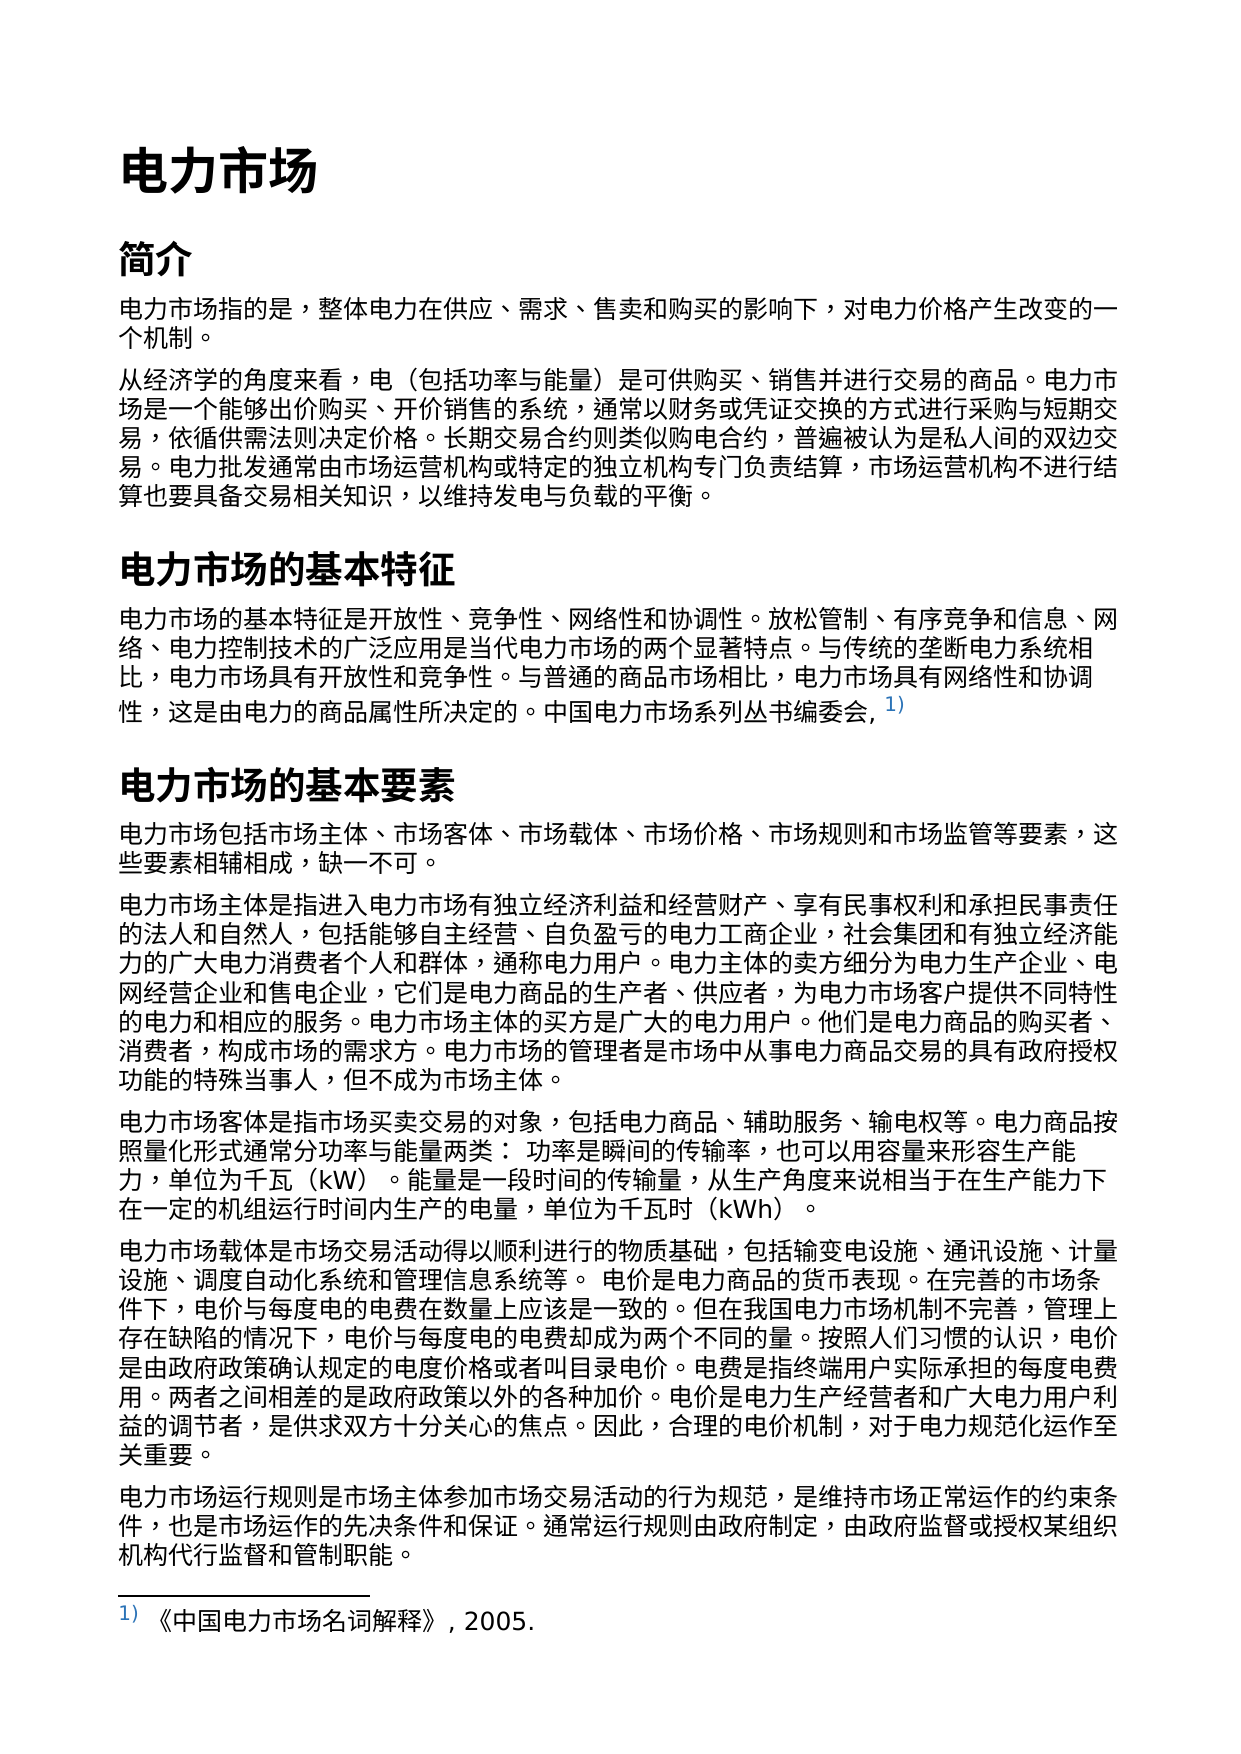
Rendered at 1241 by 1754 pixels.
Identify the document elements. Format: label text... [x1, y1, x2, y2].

text 电力市场包括市场主体、市场客体、市场载体、市场价格、市场规则和市场监管等要素，这些要素相辅相成，缺一不可。 [118, 821, 1122, 879]
text 电力市场运行规则是市场主体参加市场交易活动的行为规范，是维持市场正常运作的约束条件，也是市场运作的先决条件和保证。通常运行规则由政府制定，由政府监督或授权某组织机构代行监督和管制职能。 [118, 1483, 1122, 1571]
subtitle 电力市场的基本要素 [118, 764, 1122, 808]
text 电力市场主体是指进入电力市场有独立经济利益和经营财产、享有民事权利和承担民事责任的法人和自然人，包括能够自主经营、自负盈亏的电力工商企业，社会集团和有独立经济能力的广大电力消费者个人和群体，通称电力用户。电力主体的卖方细分为电力生产企业、电网经营企业和售电企业，它们是电力商品的生产者、供应者，为电力市场客户提供不同特性的电力和相应的服务。电力市场主体的买方是广大的电力用户。他们是电力商品的购买者、消费者，构成市场的需求方。电力市场的管理者是市场中从事电力商品交易的具有政府授权功能的特殊当事人，但不成为市场主体。 [118, 891, 1122, 1096]
text 《中国电力市场名词解释》, 2005. [118, 1602, 1122, 1636]
text 电力市场的基本特征是开放性、竞争性、网络性和协调性。放松管制、有序竞争和信息、网络、电力控制技术的广泛应用是当代电力市场的两个显著特点。与传统的垄断电力系统相比，电力市场具有开放性和竞争性。与普通的商品市场相比，电力市场具有网络性和协调性，这是由电力的商品属性所决定的。中国电力市场系列丛书编委会, [118, 605, 1122, 727]
text 电力市场载体是市场交易活动得以顺利进行的物质基础，包括输变电设施、通讯设施、计量设施、调度自动化系统和管理信息系统等。 电价是电力商品的货币表现。在完善的市场条件下，电价与每度电的电费在数量上应该是一致的。但在我国电力市场机制不完善，管理上存在缺陷的情况下，电价与每度电的电费却成为两个不同的量。按照人们习惯的认识，电价是由政府政策确认规定的电度价格或者叫目录电价。电费是指终端用户实际承担的每度电费用。两者之间相差的是政府政策以外的各种加价。电价是电力生产经营者和广大电力用户利益的调节者，是供求双方十分关心的焦点。因此，合理的电价机制，对于电力规范化运作至关重要。 [118, 1237, 1122, 1471]
text 电力市场指的是，整体电力在供应、需求、售卖和购买的影响下，对电力价格产生改变的一个机制。 [118, 295, 1122, 353]
text 从经济学的角度来看，电（包括功率与能量）是可供购买、销售并进行交易的商品。电力市场是一个能够出价购买、开价销售的系统，通常以财务或凭证交换的方式进行采购与短期交易，依循供需法则决定价格。长期交易合约则类似购电合约，普遍被认为是私人间的双边交易。电力批发通常由市场运营机构或特定的独立机构专门负责结算，市场运营机构不进行结算也要具备交易相关知识，以维持发电与负载的平衡。 [118, 366, 1122, 512]
subtitle 简介 [118, 239, 1122, 282]
subtitle 电力市场的基本特征 [118, 549, 1122, 593]
text 电力市场客体是指市场买卖交易的对象，包括电力商品、辅助服务、输电权等。电力商品按照量化形式通常分功率与能量两类： 功率是瞬间的传输率，也可以用容量来形容生产能力，单位为千瓦（kW）。能量是一段时间的传输量，从生产角度来说相当于在生产能力下在一定的机组运行时间内生产的电量，单位为千瓦时（kWh）。 [118, 1108, 1122, 1225]
subtitle 电力市场 [118, 143, 1122, 201]
